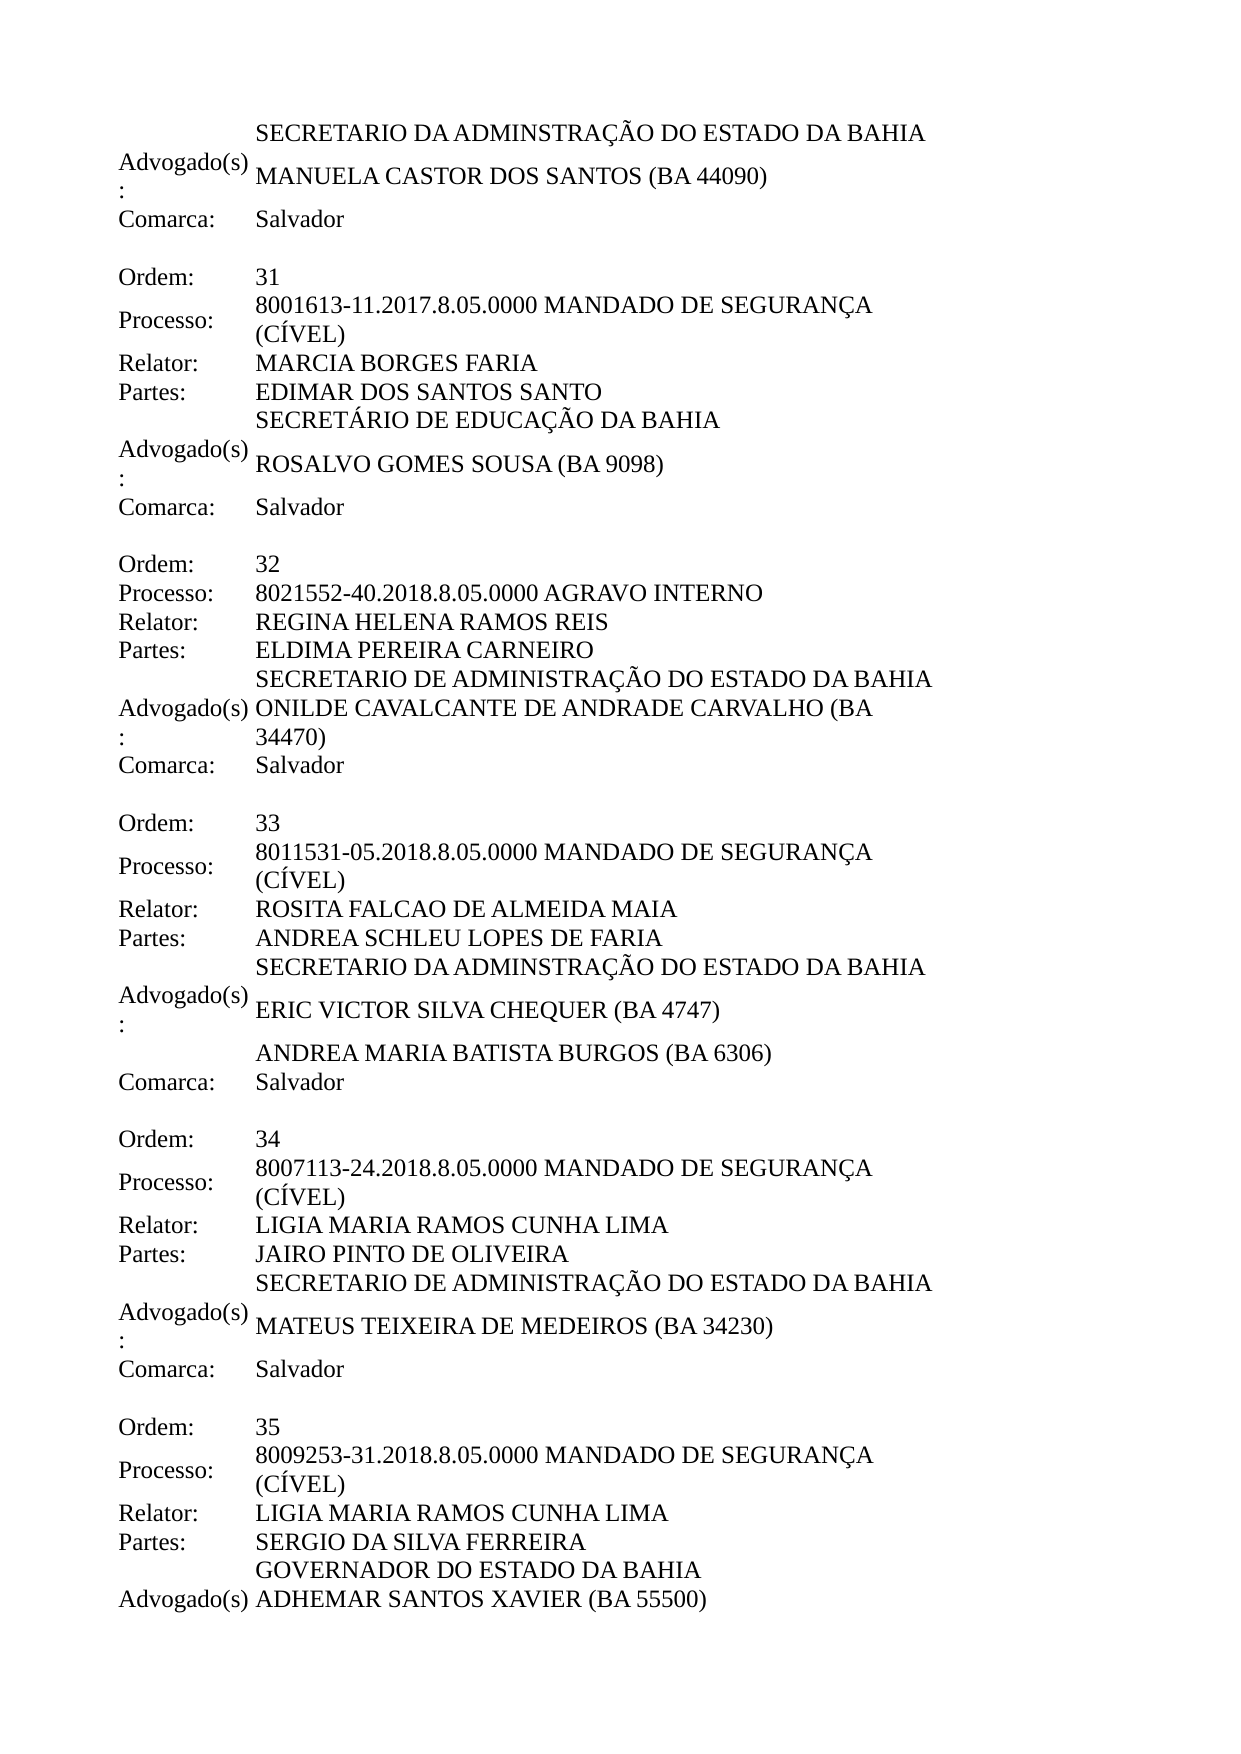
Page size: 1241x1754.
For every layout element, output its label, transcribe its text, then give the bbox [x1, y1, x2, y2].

table_cell 8021552-40.2018.8.05.0000 AGRAVO INTERNO [255, 578, 945, 607]
table_cell ANDREA SCHLEU LOPES DE FARIA [255, 923, 968, 952]
table_cell ERIC VICTOR SILVA CHEQUER (BA 4747) [255, 981, 968, 1038]
table_cell Advogado(s): [118, 434, 255, 492]
table_header Ordem: [118, 549, 255, 578]
table_cell Comarca: [118, 751, 255, 779]
table_header 35 [255, 1412, 969, 1441]
table_cell Partes: [118, 923, 255, 952]
table_cell Salvador [255, 492, 968, 521]
table_cell REGINA HELENA RAMOS REIS [255, 607, 945, 636]
table_cell Salvador [255, 751, 945, 779]
table_cell SECRETARIO DE ADMINISTRAÇÃO DO ESTADO DA BAHIA [255, 1268, 968, 1297]
table_header Ordem: [118, 1124, 255, 1153]
table_cell ONILDE CAVALCANTE DE ANDRADE CARVALHO (BA 34470) [255, 693, 945, 751]
table_cell Salvador [255, 1354, 968, 1383]
table_cell Advogado(s) [118, 1584, 255, 1613]
table_header Ordem: [118, 262, 255, 291]
table_cell GOVERNADOR DO ESTADO DA BAHIA [255, 1556, 969, 1584]
table_cell Relator: [118, 348, 255, 377]
table_header 33 [255, 808, 968, 837]
table_cell SECRETARIO DA ADMINSTRAÇÃO DO ESTADO DA BAHIA [255, 952, 968, 981]
table_cell Processo: [118, 578, 255, 607]
table_cell Comarca: [118, 1354, 255, 1383]
table_cell [118, 952, 255, 981]
table_cell Processo: [118, 291, 255, 348]
table_cell Processo: [118, 1441, 255, 1498]
table_cell ROSITA FALCAO DE ALMEIDA MAIA [255, 894, 968, 923]
table_cell MANUELA CASTOR DOS SANTOS (BA 44090) [255, 147, 968, 204]
table_cell Partes: [118, 636, 255, 664]
table_cell [118, 664, 255, 693]
table_cell MARCIA BORGES FARIA [255, 348, 968, 377]
table_cell 8001613-11.2017.8.05.0000 MANDADO DE SEGURANÇA (CÍVEL) [255, 291, 968, 348]
table_cell 8011531-05.2018.8.05.0000 MANDADO DE SEGURANÇA (CÍVEL) [255, 837, 968, 894]
table_cell ROSALVO GOMES SOUSA (BA 9098) [255, 434, 968, 492]
table_header Ordem: [118, 1412, 255, 1441]
table_cell SECRETARIO DA ADMINSTRAÇÃO DO ESTADO DA BAHIA [255, 118, 968, 147]
table_cell SECRETARIO DE ADMINISTRAÇÃO DO ESTADO DA BAHIA [255, 664, 945, 693]
table_cell SECRETÁRIO DE EDUCAÇÃO DA BAHIA [255, 406, 968, 434]
table_cell Relator: [118, 607, 255, 636]
table_cell Advogado(s): [118, 981, 255, 1038]
table_cell Advogado(s): [118, 693, 255, 751]
table_header 32 [255, 549, 945, 578]
table_cell Partes: [118, 1239, 255, 1268]
table_cell ADHEMAR SANTOS XAVIER (BA 55500) [255, 1584, 969, 1613]
table_cell LIGIA MARIA RAMOS CUNHA LIMA [255, 1498, 969, 1527]
table_cell Salvador [255, 1067, 968, 1096]
table_cell Relator: [118, 1498, 255, 1527]
table_cell Partes: [118, 1527, 255, 1556]
table_cell EDIMAR DOS SANTOS SANTO [255, 377, 968, 406]
table_cell JAIRO PINTO DE OLIVEIRA [255, 1239, 968, 1268]
table_cell LIGIA MARIA RAMOS CUNHA LIMA [255, 1211, 968, 1239]
table_cell ANDREA MARIA BATISTA BURGOS (BA 6306) [255, 1038, 968, 1067]
table_cell 8009253-31.2018.8.05.0000 MANDADO DE SEGURANÇA (CÍVEL) [255, 1441, 969, 1498]
table_cell Processo: [118, 1153, 255, 1211]
table_cell Relator: [118, 894, 255, 923]
table_header 31 [255, 262, 968, 291]
table_cell Advogado(s): [118, 1297, 255, 1354]
table_cell Comarca: [118, 492, 255, 521]
table_cell Advogado(s): [118, 147, 255, 204]
table_cell [118, 1268, 255, 1297]
table_cell SERGIO DA SILVA FERREIRA [255, 1527, 969, 1556]
table_cell Comarca: [118, 204, 255, 233]
table_cell [118, 1556, 255, 1584]
table_cell [118, 406, 255, 434]
table_cell Processo: [118, 837, 255, 894]
table_cell Salvador [255, 204, 968, 233]
table_cell MATEUS TEIXEIRA DE MEDEIROS (BA 34230) [255, 1297, 968, 1354]
table_cell Relator: [118, 1211, 255, 1239]
table_cell ELDIMA PEREIRA CARNEIRO [255, 636, 945, 664]
table_cell Comarca: [118, 1067, 255, 1096]
table_header 34 [255, 1124, 968, 1153]
table_cell [118, 118, 255, 147]
table_cell Partes: [118, 377, 255, 406]
table_cell 8007113-24.2018.8.05.0000 MANDADO DE SEGURANÇA (CÍVEL) [255, 1153, 968, 1211]
table_header Ordem: [118, 808, 255, 837]
table_cell [118, 1038, 255, 1067]
